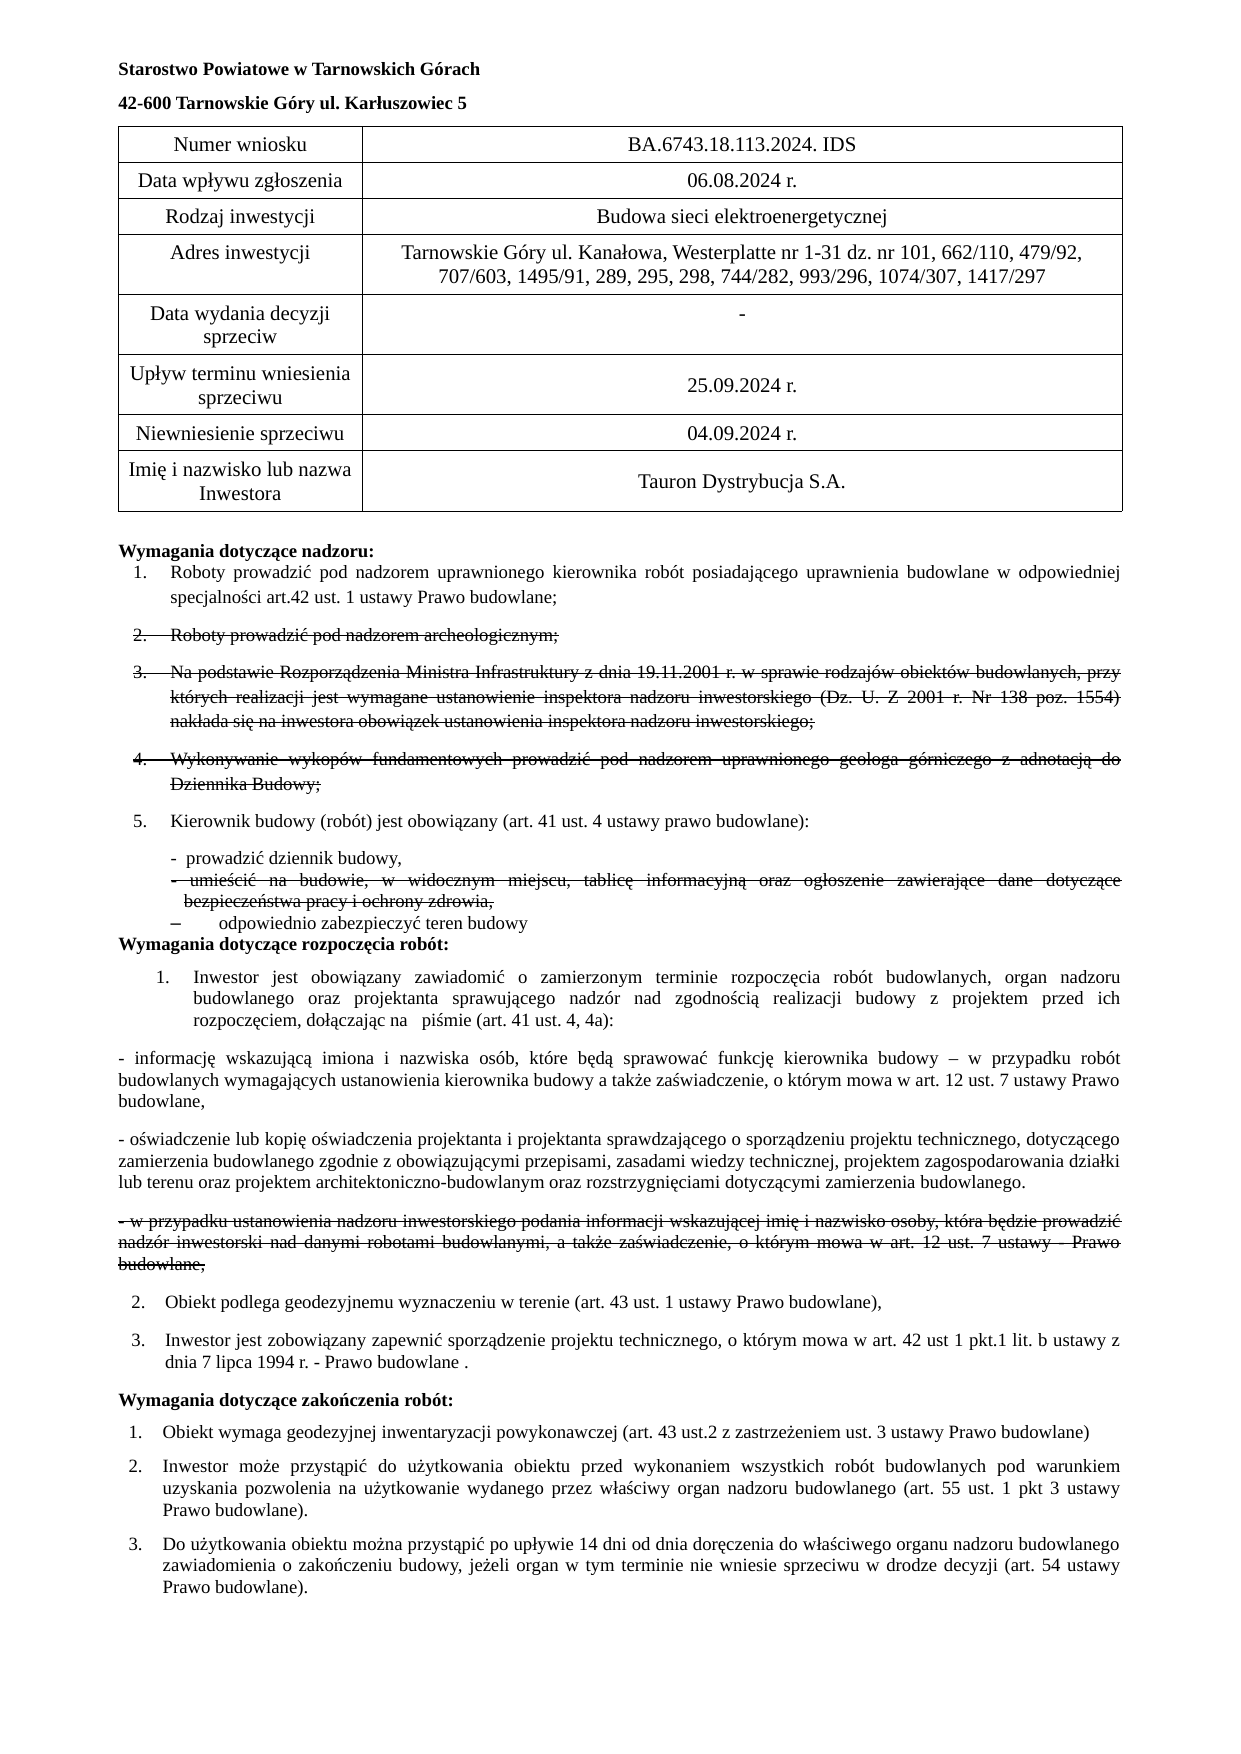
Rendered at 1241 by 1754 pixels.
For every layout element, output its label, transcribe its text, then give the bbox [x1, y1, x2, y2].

table_header BA.6743.18.113.2024. IDS [363, 127, 1122, 162]
table_cell Imię i nazwisko lub nazwa Inwestora [119, 451, 362, 511]
table_cell Data wydania decyzji sprzeciw [119, 295, 362, 354]
table_cell - [363, 295, 1122, 354]
text Wymagania dotyczące rozpoczęcia robót: [118, 933, 1122, 955]
list Inwestor może przystąpić do użytkowania obiektu przed wykonaniem wszystkich robót budowlanych pod warunkiem uzyskania pozwolenia na użytkowanie wydanego przez właściwy organ nadzoru budowlanego (art. 55 ust. 1 pkt 3 ustawy Prawo budowlane). [128, 1455, 1122, 1520]
table_cell 06.08.2024 r. [363, 163, 1122, 198]
list Na podstawie Rozporządzenia Ministra Infrastruktury z dnia 19.11.2001 r. w sprawie rodzajów obiektów budowlanych, przy których realizacji jest wymagane ustanowienie inspektora nadzoru inwestorskiego (Dz. U. Z 2001 r. Nr 138 poz. 1554) nakłada się na inwestora obowiązek ustanowienia inspektora nadzoru inwestorskiego; [133, 661, 1122, 732]
list Obiekt podlega geodezyjnemu wyznaczeniu w terenie (art. 43 ust. 1 ustawy Prawo budowlane), [131, 1291, 1122, 1312]
list Roboty prowadzić pod nadzorem archeologicznym; [133, 623, 1122, 645]
text - umieścić na budowie, w widocznym miejscu, tablicę informacyjną oraz ogłoszenie zawierające dane dotyczące bezpieczeństwa pracy i ochrony zdrowia, [171, 868, 1122, 880]
table_cell Upływ terminu wniesienia sprzeciwu [119, 355, 362, 414]
text - informację wskazującą imiona i nazwiska osób, które będą sprawować funkcję kierownika budowy – w przypadku robót budowlanych wymagających ustanowienia kierownika budowy a także zaświadczenie, o którym mowa w art. 12 ust. 7 ustawy Prawo budowlane, [118, 1047, 1122, 1112]
text Wymagania dotyczące nadzoru: [118, 540, 1122, 561]
table_cell 04.09.2024 r. [363, 415, 1122, 450]
table_cell Rodzaj inwestycji [119, 199, 362, 234]
list Inwestor jest zobowiązany zapewnić sporządzenie projektu technicznego, o którym mowa w art. 42 ust 1 pkt.1 lit. b ustawy z dnia 7 lipca 1994 r. - Prawo budowlane . [131, 1329, 1122, 1372]
text - w przypadku ustanowienia nadzoru inwestorskiego podania informacji wskazującej imię i nazwisko osoby, która będzie prowadzić nadzór inwestorski nad danymi robotami budowlanymi, a także zaświadczenie, o którym mowa w art. 12 ust. 7 ustawy - Prawo budowlane, [118, 1222, 1122, 1274]
list Obiekt wymaga geodezyjnej inwentaryzacji powykonawczej (art. 43 ust.2 z zastrzeżeniem ust. 3 ustawy Prawo budowlane) [128, 1421, 1122, 1443]
table_cell Tarnowskie Góry ul. Kanałowa, Westerplatte nr 1-31 dz. nr 101, 662/110, 479/92, 707/603, 1495/91, 289, 295, 298, 744/282, 993/296, 1074/307, 1417/297 [363, 235, 1122, 294]
text - prowadzić dziennik budowy, [170, 847, 1122, 868]
table_cell Budowa sieci elektroenergetycznej [363, 199, 1122, 234]
list odpowiednio zabezpieczyć teren budowy [170, 912, 1122, 933]
text - oświadczenie lub kopię oświadczenia projektanta i projektanta sprawdzającego o sporządzeniu projektu technicznego, dotyczącego zamierzenia budowlanego zgodnie z obowiązującymi przepisami, zasadami wiedzy technicznej, projektem zagospodarowania działki lub terenu oraz projektem architektoniczno-budowlanym oraz rozstrzygnięciami dotyczącymi zamierzenia budowlanego. [118, 1128, 1122, 1193]
table_cell Adres inwestycji [119, 235, 362, 294]
table_header Numer wniosku [119, 127, 362, 162]
text 42-600 Tarnowskie Góry ul. Karłuszowiec 5 [118, 92, 1122, 113]
text Wymagania dotyczące zakończenia robót: [118, 1389, 1122, 1411]
text - w przypadku ustanowienia nadzoru inwestorskiego podania informacji wskazującej imię i nazwisko osoby, która będzie prowadzić nadzór inwestorski nad danymi robotami budowlanymi, a także zaświadczenie, o którym mowa w art. 12 ust. 7 ustawy - Prawo budowlane, [118, 1209, 1122, 1221]
list Wykonywanie wykopów fundamentowych prowadzić pod nadzorem uprawnionego geologa górniczego z adnotacją do Dziennika Budowy; [133, 748, 1122, 794]
list Roboty prowadzić pod nadzorem uprawnionego kierownika robót posiadającego uprawnienia budowlane w odpowiedniej specjalności art.42 ust. 1 ustawy Prawo budowlane; [133, 561, 1122, 608]
list Do użytkowania obiektu można przystąpić po upływie 14 dni od dnia doręczenia do właściwego organu nadzoru budowlanego zawiadomienia o zakończeniu budowy, jeżeli organ w tym terminie nie wniesie sprzeciwu w drodze decyzji (art. 54 ustawy Prawo budowlane). [128, 1532, 1122, 1597]
text - umieścić na budowie, w widocznym miejscu, tablicę informacyjną oraz ogłoszenie zawierające dane dotyczące bezpieczeństwa pracy i ochrony zdrowia, [171, 881, 1122, 912]
list Inwestor jest obowiązany zawiadomić o zamierzonym terminie rozpoczęcia robót budowlanych, organ nadzoru budowlanego oraz projektanta sprawującego nadzór nad zgodnością realizacji budowy z projektem przed ich rozpoczęciem, dołączając na piśmie (art. 41 ust. 4, 4a): [156, 966, 1122, 1030]
table_cell 25.09.2024 r. [363, 355, 1122, 414]
table_cell Data wpływu zgłoszenia [119, 163, 362, 198]
list Kierownik budowy (robót) jest obowiązany (art. 41 ust. 4 ustawy prawo budowlane): [133, 810, 1122, 831]
table_cell Niewniesienie sprzeciwu [119, 415, 362, 450]
text Starostwo Powiatowe w Tarnowskich Górach [118, 58, 1122, 79]
table_cell Tauron Dystrybucja S.A. [363, 451, 1122, 511]
